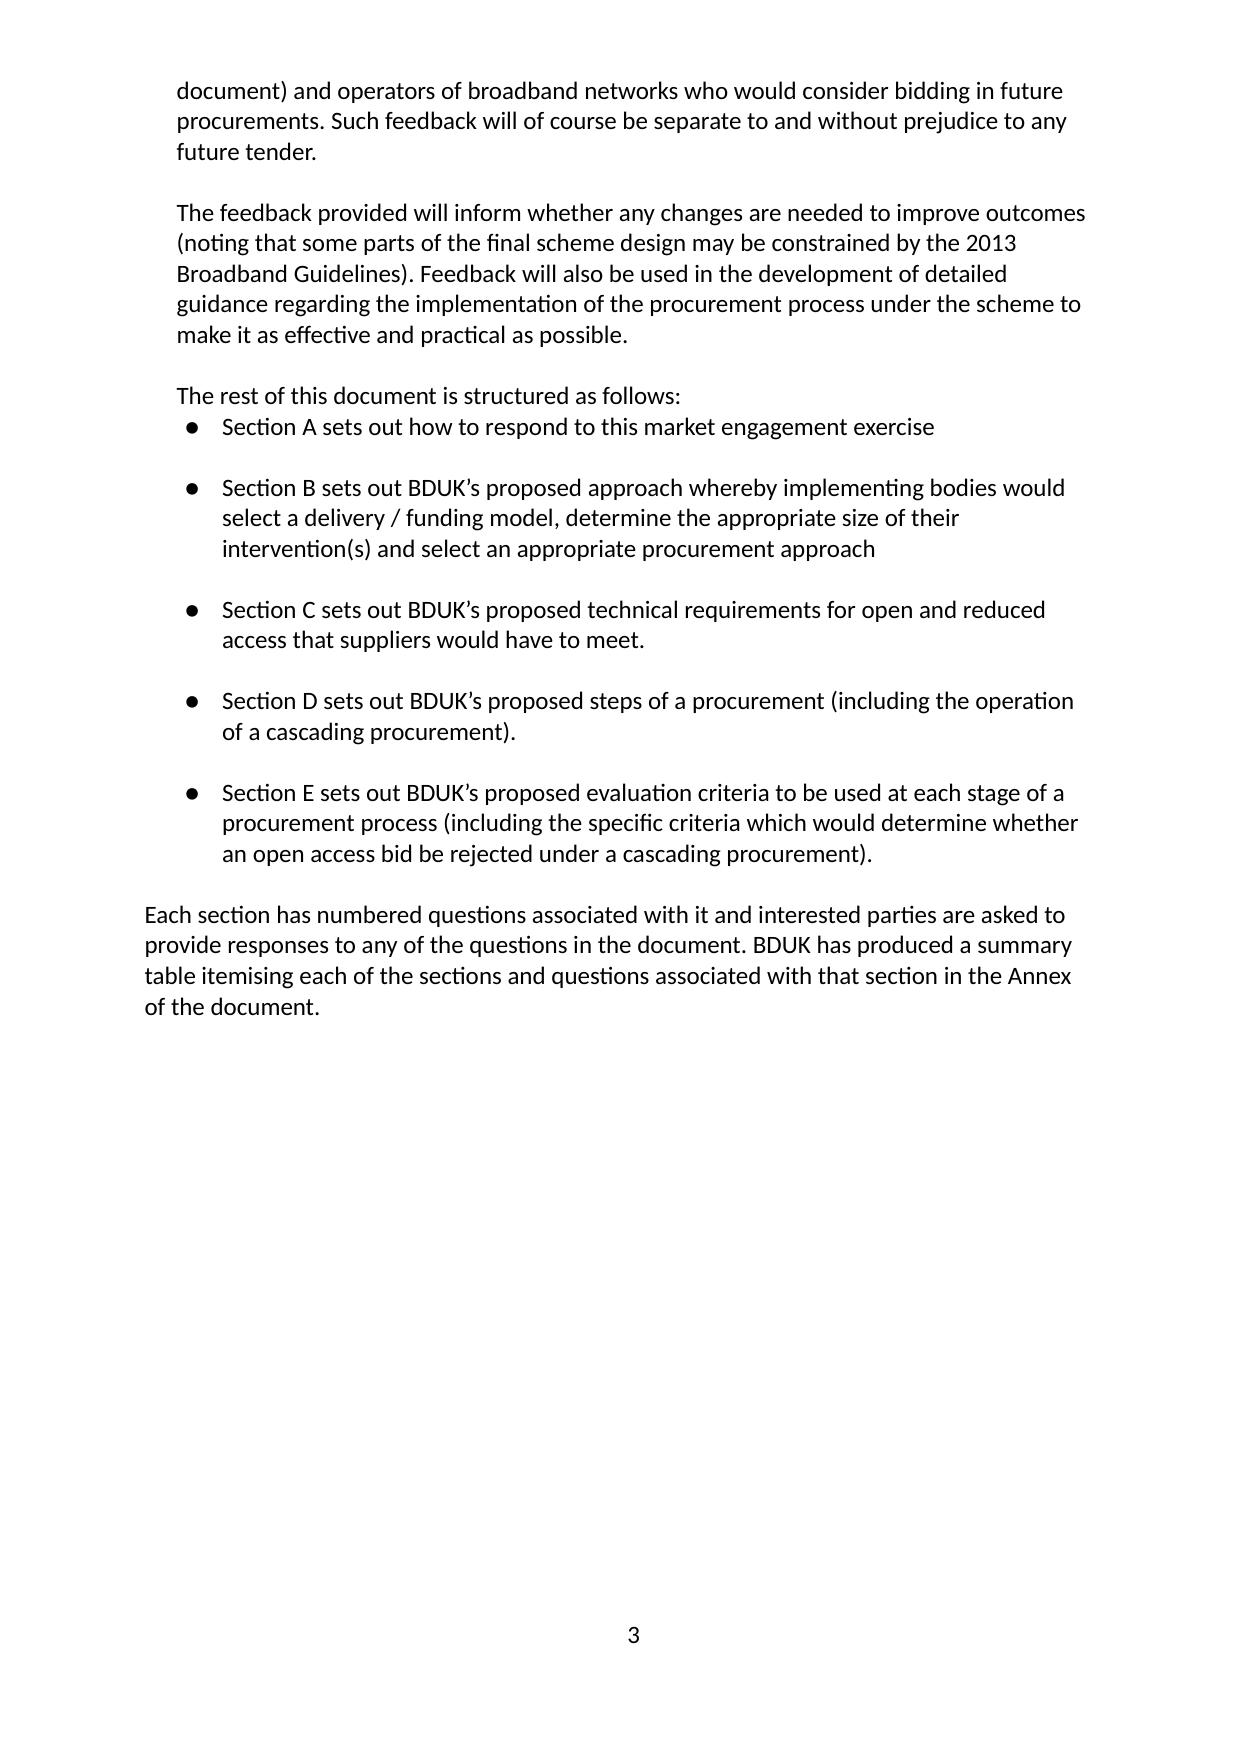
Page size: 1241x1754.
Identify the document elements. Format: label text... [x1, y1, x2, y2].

text The feedback provided will inform whether any changes are needed to improve outcomes (noting that some parts of the final scheme design may be constrained by the 2013 Broadband Guidelines). Feedback will also be used in the development of detailed guidance regarding the implementation of the procurement process under the scheme to make it as effective and practical as possible. [176, 197, 1090, 350]
list Section E sets out BDUK’s proposed evaluation criteria to be used at each stage of a procurement process (including the specific criteria which would determine whether an open access bid be rejected under a cascading procurement). [184, 777, 1090, 868]
list Section C sets out BDUK’s proposed technical requirements for open and reduced access that suppliers would have to meet. [184, 594, 1090, 655]
list Section D sets out BDUK’s proposed steps of a procurement (including the operation of a cascading procurement). [184, 685, 1090, 746]
list Section B sets out BDUK’s proposed approach whereby implementing bodies would select a delivery / funding model, determine the appropriate size of their intervention(s) and select an appropriate procurement approach [184, 472, 1090, 563]
text The rest of this document is structured as follows: [176, 380, 1090, 411]
list Section A sets out how to respond to this market engagement exercise [184, 411, 1090, 441]
text Each section has numbered questions associated with it and interested parties are asked to provide responses to any of the questions in the document. BDUK has produced a summary table itemising each of the sections and questions associated with that section in the Annex of the document. [144, 899, 1090, 1021]
text document) and operators of broadband networks who would consider bidding in future procurements. Such feedback will of course be separate to and without prejudice to any future tender. [176, 75, 1090, 167]
